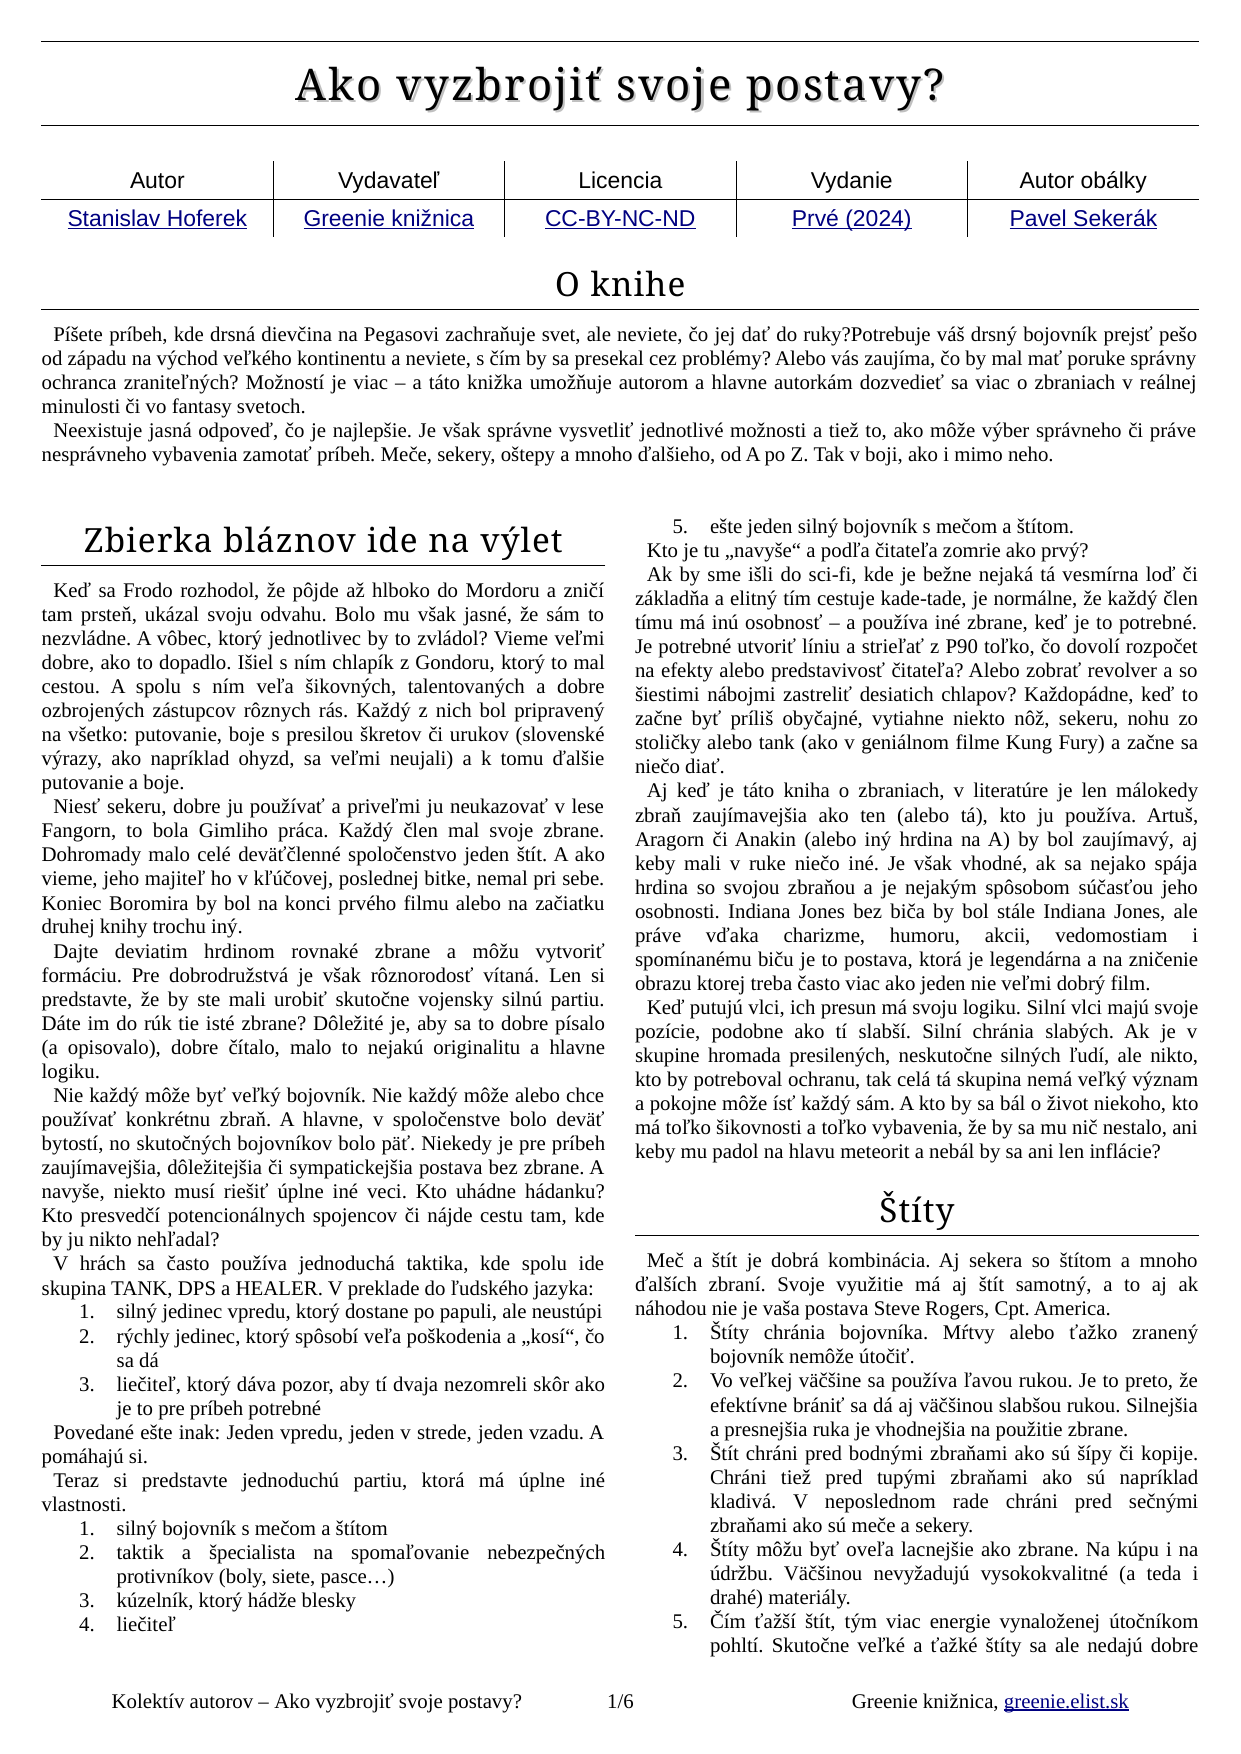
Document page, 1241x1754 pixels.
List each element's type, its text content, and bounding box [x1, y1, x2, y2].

text Meč a štít je dobrá kombinácia. Aj sekera so štítom a mnoho ďalších zbraní. Svoje využitie má aj štít samotný, a to aj ak náhodou nie je vaša postava Steve Rogers, Cpt. America. [635, 1248, 1199, 1320]
text Aj keď je táto kniha o zbraniach, v literatúre je len málokedy zbraň zaujímavejšia ako ten (alebo tá), kto ju používa. Artuš, Aragorn či Anakin (alebo iný hrdina na A) by bol zaujímavý, aj keby mali v ruke niečo iné. Je však vhodné, ak sa nejako spája hrdina so svojou zbraňou a je nejakým spôsobom súčasťou jeho osobnosti. Indiana Jones bez biča by bol stále Indiana Jones, ale práve vďaka charizme, humoru, akcii, vedomostiam i spomínanému biču je to postava, ktorá je legendárna a na zničenie obrazu ktorej treba často viac ako jeden nie veľmi dobrý film. [635, 778, 1199, 995]
text Keď putujú vlci, ich presun má svoju logiku. Silní vlci majú svoje pozície, podobne ako tí slabší. Silní chránia slabých. Ak je v skupine hromada presilených, neskutočne silných ľudí, ale nikto, kto by potreboval ochranu, tak celá tá skupina nemá veľký význam a pokojne môže ísť každý sám. A kto by sa bál o život niekoho, kto má toľko šikovnosti a toľko vybavenia, že by sa mu nič nestalo, ani keby mu padol na hlavu meteorit a nebál by sa ani len inflácie? [635, 995, 1199, 1163]
subtitle O knihe [41, 258, 1199, 309]
text Dajte deviatim hrdinom rovnaké zbrane a môžu vytvoriť formáciu. Pre dobrodružstvá je však rôznorodosť vítaná. Len si predstavte, že by ste mali urobiť skutočne vojensky silnú partiu. Dáte im do rúk tie isté zbrane? Dôležité je, aby sa to dobre písalo (a opisovalo), dobre čítalo, malo to nejakú originalitu a hlavne logiku. [41, 938, 605, 1083]
table_header Autor [41, 161, 273, 199]
text Keď sa Frodo rozhodol, že pôjde až hlboko do Mordoru a zničí tam prsteň, ukázal svoju odvahu. Bolo mu však jasné, že sám to nezvládne. A vôbec, ktorý jednotlivec by to zvládol? Vieme veľmi dobre, ako to dopadlo. Išiel s ním chlapík z Gondoru, ktorý to mal cestou. A spolu s ním veľa šikovných, talentovaných a dobre ozbrojených zástupcov rôznych rás. Každý z nich bol pripravený na všetko: putovanie, boje s presilou škretov či urukov (slovenské výrazy, ako napríklad ohyzd, sa veľmi neujali) a k tomu ďalšie putovanie a boje. [41, 578, 605, 794]
list Štít chráni pred bodnými zbraňami ako sú šípy či kopije. Chráni tiež pred tupými zbraňami ako sú napríklad kladivá. V neposlednom rade chráni pred sečnými zbraňami ako sú meče a sekery. [672, 1441, 1199, 1537]
table_header Licencia [505, 161, 736, 199]
text Kto je tu „navyše“ a podľa čitateľa zomrie ako prvý? [635, 538, 1199, 562]
table_header Autor obálky [968, 161, 1199, 199]
text Teraz si predstavte jednoduchú partiu, ktorá má úplne iné vlastnosti. [41, 1468, 605, 1516]
list liečiteľ [79, 1612, 605, 1636]
table_header Vydanie [737, 161, 967, 199]
text Píšete príbeh, kde drsná dievčina na Pegasovi zachraňuje svet, ale neviete, čo jej dať do ruky?Potrebuje váš drsný bojovník prejsť pešo od západu na východ veľkého kontinentu a neviete, s čím by sa presekal cez problémy? Alebo vás zaujíma, čo by mal mať poruke správny ochranca zraniteľných? Možností je viac – a táto knižka umožňuje autorom a hlavne autorkám dozvedieť sa viac o zbraniach v reálnej minulosti či vo fantasy svetoch. [41, 322, 1199, 418]
text Neexistuje jasná odpoveď, čo je najlepšie. Je však správne vysvetliť jednotlivé možnosti a tiež to, ako môže výber správneho či práve nesprávneho vybavenia zamotať príbeh. Meče, sekery, oštepy a mnoho ďalšieho, od A po Z. Tak v boji, ako i mimo neho. [41, 418, 1199, 466]
list Čím ťažší štít, tým viac energie vynaloženej útočníkom pohltí. Skutočne veľké a ťažké štíty sa ale nedajú dobre [672, 1609, 1199, 1657]
list rýchly jedinec, ktorý spôsobí veľa poškodenia a „kosí“, čo sa dá [79, 1323, 605, 1372]
table_cell CC-BY-NC-ND [505, 200, 736, 237]
list kúzelník, ktorý hádže blesky [79, 1588, 605, 1612]
list Vo veľkej väčšine sa používa ľavou rukou. Je to preto, že efektívne brániť sa dá aj väčšinou slabšou rukou. Silnejšia a presnejšia ruka je vhodnejšia na použitie zbrane. [672, 1368, 1199, 1441]
subtitle Ako vyzbrojiť svoje postavy? [41, 42, 1199, 125]
subtitle Štíty [635, 1184, 1199, 1235]
table_cell Prvé (2024) [737, 200, 967, 237]
list silný jedinec vpredu, ktorý dostane po papuli, ale neustúpi [79, 1299, 605, 1323]
table_cell Pavel Sekerák [968, 200, 1199, 237]
text Nie každý môže byť veľký bojovník. Nie každý môže alebo chce používať konkrétnu zbraň. A hlavne, v spoločenstve bolo deväť bytostí, no skutočných bojovníkov bolo päť. Niekedy je pre príbeh zaujímavejšia, dôležitejšia či sympatickejšia postava bez zbrane. A navyše, niekto musí riešiť úplne iné veci. Kto uhádne hádanku? Kto presvedčí potencionálnych spojencov či nájde cestu tam, kde by ju nikto nehľadal? [41, 1083, 605, 1251]
text Niesť sekeru, dobre ju používať a priveľmi ju neukazovať v lese Fangorn, to bola Gimliho práca. Každý člen mal svoje zbrane. Dohromady malo celé deväťčlenné spoločenstvo jeden štít. A ako vieme, jeho majiteľ ho v kľúčovej, poslednej bitke, nemal pri sebe. Koniec Boromira by bol na konci prvého filmu alebo na začiatku druhej knihy trochu iný. [41, 794, 605, 938]
text Ak by sme išli do sci-fi, kde je bežne nejaká tá vesmírna loď či základňa a elitný tím cestuje kade-tade, je normálne, že každý člen tímu má inú osobnosť – a používa iné zbrane, keď je to potrebné. Je potrebné utvoriť líniu a strieľať z P90 toľko, čo dovolí rozpočet na efekty alebo predstavivosť čitateľa? Alebo zobrať revolver a so šiestimi nábojmi zastreliť desiatich chlapov? Každopádne, keď to začne byť príliš obyčajné, vytiahne niekto nôž, sekeru, nohu zo stoličky alebo tank (ako v geniálnom filme Kung Fury) a začne sa niečo diať. [635, 562, 1199, 778]
subtitle Zbierka bláznov ide na výlet [41, 514, 605, 565]
list Štíty môžu byť oveľa lacnejšie ako zbrane. Na kúpu i na údržbu. Väčšinou nevyžadujú vysokokvalitné (a teda i drahé) materiály. [672, 1537, 1199, 1609]
list liečiteľ, ktorý dáva pozor, aby tí dvaja nezomreli skôr ako je to pre príbeh potrebné [79, 1372, 605, 1420]
list Štíty chránia bojovníka. Mŕtvy alebo ťažko zranený bojovník nemôže útočiť. [672, 1320, 1199, 1368]
table_header Vydavateľ [274, 161, 504, 199]
list ešte jeden silný bojovník s mečom a štítom. [672, 514, 1199, 538]
text V hrách sa často používa jednoduchá taktika, kde spolu ide skupina TANK, DPS a HEALER. V preklade do ľudského jazyka: [41, 1251, 605, 1299]
list taktik a špecialista na spomaľovanie nebezpečných protivníkov (boly, siete, pasce…) [79, 1540, 605, 1588]
table_cell Stanislav Hoferek [41, 200, 273, 237]
text Povedané ešte inak: Jeden vpredu, jeden v strede, jeden vzadu. A pomáhajú si. [41, 1420, 605, 1468]
table_cell Greenie knižnica [274, 200, 504, 237]
list silný bojovník s mečom a štítom [79, 1516, 605, 1540]
